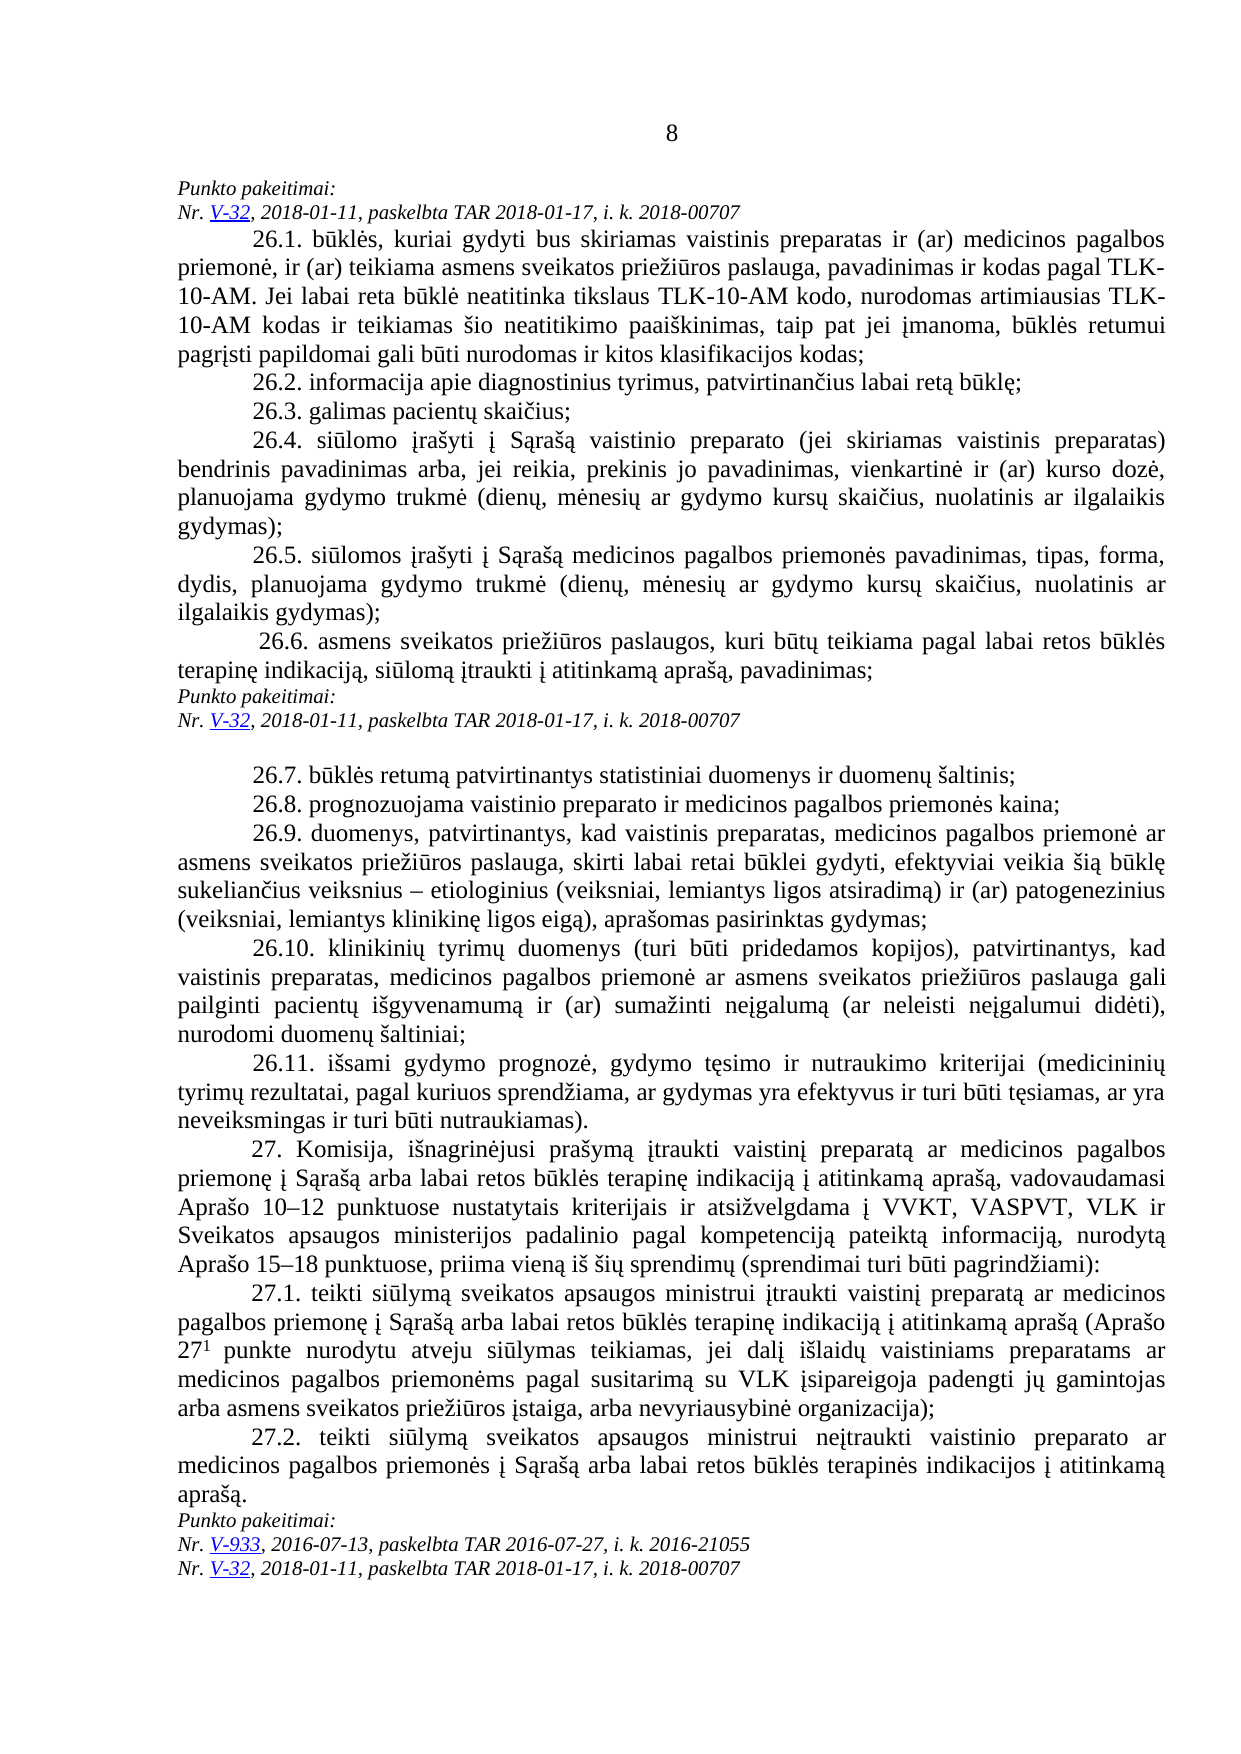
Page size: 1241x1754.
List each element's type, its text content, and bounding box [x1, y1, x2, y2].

text 27.1. teikti siūlymą sveikatos apsaugos ministrui įtraukti vaistinį preparatą ar medicinos pagalbos priemonę į Sąrašą arba labai retos būklės terapinę indikaciją į atitinkamą aprašą (Aprašo 271 punkte nurodytu atveju siūlymas teikiamas, jei dalį išlaidų vaistiniams preparatams ar medicinos pagalbos priemonėms pagal susitarimą su VLK įsipareigoja padengti jų gamintojas arba asmens sveikatos priežiūros įstaiga, arba nevyriausybinė organizacija); [177, 1278, 1166, 1422]
text 26.4. siūlomo įrašyti į Sąrašą vaistinio preparato (jei skiriamas vaistinis preparatas) bendrinis pavadinimas arba, jei reikia, prekinis jo pavadinimas, vienkartinė ir (ar) kurso dozė, planuojama gydymo trukmė (dienų, mėnesių ar gydymo kursų skaičius, nuolatinis ar ilgalaikis gydymas); [177, 425, 1166, 540]
text 26.10. klinikinių tyrimų duomenys (turi būti pridedamos kopijos), patvirtinantys, kad vaistinis preparatas, medicinos pagalbos priemonė ar asmens sveikatos priežiūros paslauga gali pailginti pacientų išgyvenamumą ir (ar) sumažinti neįgalumą (ar neleisti neįgalumui didėti), nurodomi duomenų šaltiniai; [177, 933, 1166, 1048]
text 26.5. siūlomos įrašyti į Sąrašą medicinos pagalbos priemonės pavadinimas, tipas, forma, dydis, planuojama gydymo trukmė (dienų, mėnesių ar gydymo kursų skaičius, nuolatinis ar ilgalaikis gydymas); [177, 540, 1166, 626]
text 27.2. teikti siūlymą sveikatos apsaugos ministrui neįtraukti vaistinio preparato ar medicinos pagalbos priemonės į Sąrašą arba labai retos būklės terapinės indikacijos į atitinkamą aprašą. [177, 1422, 1166, 1508]
text 26.2. informacija apie diagnostinius tyrimus, patvirtinančius labai retą būklę; [177, 367, 1166, 396]
text Nr. V-32, 2018-01-11, paskelbta TAR 2018-01-17, i. k. 2018-00707 [177, 708, 1166, 732]
text 26.8. prognozuojama vaistinio preparato ir medicinos pagalbos priemonės kaina; [177, 789, 1166, 818]
text 26.6. asmens sveikatos priežiūros paslaugos, kuri būtų teikiama pagal labai retos būklės terapinę indikaciją, siūlomą įtraukti į atitinkamą aprašą, pavadinimas; [177, 626, 1166, 684]
text Nr. V-933, 2016-07-13, paskelbta TAR 2016-07-27, i. k. 2016-21055 [177, 1532, 1166, 1556]
text Nr. V-32, 2018-01-11, paskelbta TAR 2018-01-17, i. k. 2018-00707 [177, 1556, 1166, 1580]
text 26.7. būklės retumą patvirtinantys statistiniai duomenys ir duomenų šaltinis; [177, 761, 1166, 789]
text 26.9. duomenys, patvirtinantys, kad vaistinis preparatas, medicinos pagalbos priemonė ar asmens sveikatos priežiūros paslauga, skirti labai retai būklei gydyti, efektyviai veikia šią būklę sukeliančius veiksnius – etiologinius (veiksniai, lemiantys ligos atsiradimą) ir (ar) patogenezinius (veiksniai, lemiantys klinikinę ligos eigą), aprašomas pasirinktas gydymas; [177, 818, 1166, 933]
text Punkto pakeitimai: [177, 684, 1166, 708]
text 26.1. būklės, kuriai gydyti bus skiriamas vaistinis preparatas ir (ar) medicinos pagalbos priemonė, ir (ar) teikiama asmens sveikatos priežiūros paslauga, pavadinimas ir kodas pagal TLK-10-AM. Jei labai reta būklė neatitinka tikslaus TLK-10-AM kodo, nurodomas artimiausias TLK-10-AM kodas ir teikiamas šio neatitikimo paaiškinimas, taip pat jei įmanoma, būklės retumui pagrįsti papildomai gali būti nurodomas ir kitos klasifikacijos kodas; [177, 224, 1166, 367]
text 26.11. išsami gydymo prognozė, gydymo tęsimo ir nutraukimo kriterijai (medicininių tyrimų rezultatai, pagal kuriuos sprendžiama, ar gydymas yra efektyvus ir turi būti tęsiamas, ar yra neveiksmingas ir turi būti nutraukiamas). [177, 1048, 1166, 1134]
text 27. Komisija, išnagrinėjusi prašymą įtraukti vaistinį preparatą ar medicinos pagalbos priemonę į Sąrašą arba labai retos būklės terapinę indikaciją į atitinkamą aprašą, vadovaudamasi Aprašo 10–12 punktuose nustatytais kriterijais ir atsižvelgdama į VVKT, VASPVT, VLK ir Sveikatos apsaugos ministerijos padalinio pagal kompetenciją pateiktą informaciją, nurodytą Aprašo 15–18 punktuose, priima vieną iš šių sprendimų (sprendimai turi būti pagrindžiami): [177, 1134, 1166, 1278]
text 26.3. galimas pacientų skaičius; [177, 396, 1166, 425]
text Punkto pakeitimai: [177, 1508, 1166, 1532]
text Nr. V-32, 2018-01-11, paskelbta TAR 2018-01-17, i. k. 2018-00707 [177, 200, 1166, 224]
text Punkto pakeitimai: [177, 176, 1166, 200]
